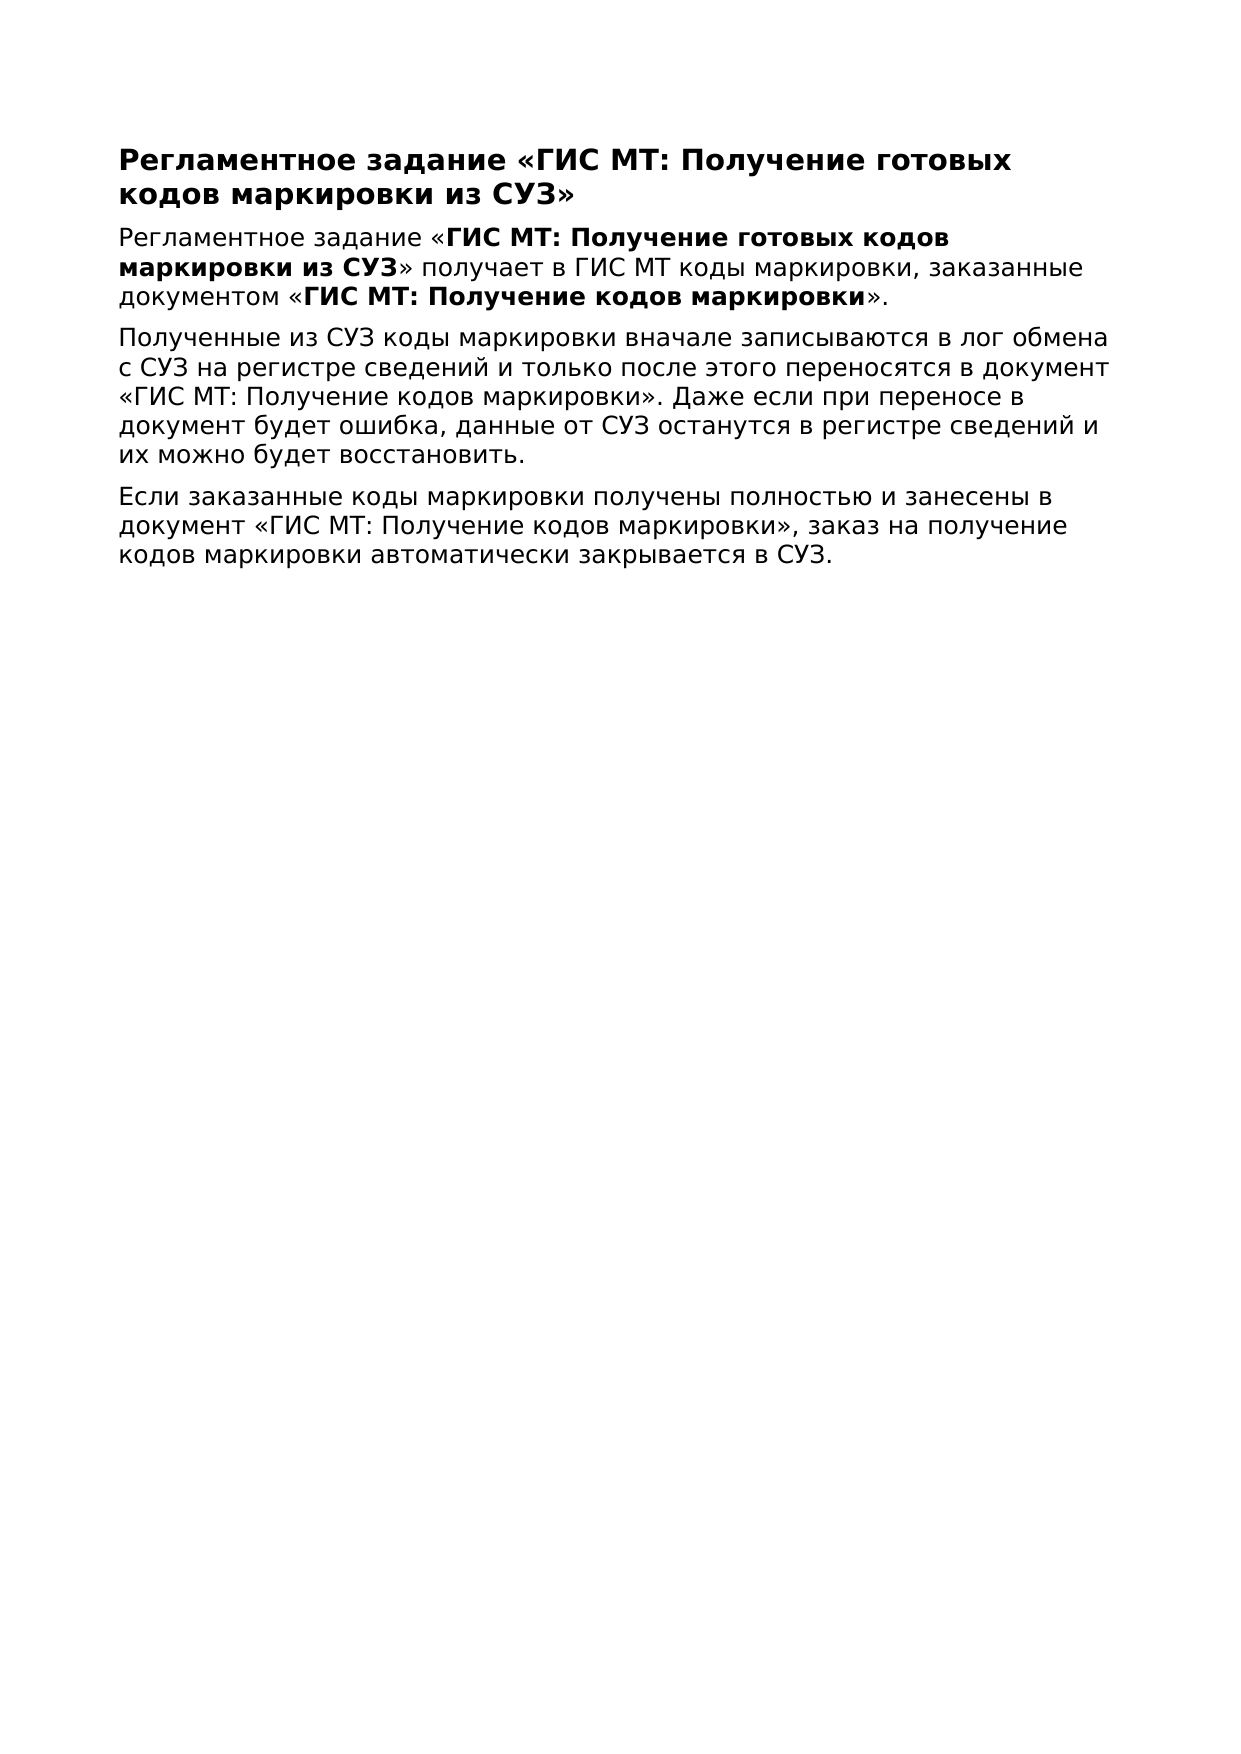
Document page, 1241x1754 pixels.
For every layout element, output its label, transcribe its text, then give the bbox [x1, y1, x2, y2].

text Регламентное задание «ГИС МТ: Получение готовых кодов маркировки из СУЗ» получает в ГИС МТ коды маркировки, заказанные документом «ГИС МТ: Получение кодов маркировки». [118, 223, 1122, 311]
text Полученные из СУЗ коды маркировки вначале записываются в лог обмена с СУЗ на регистре сведений и только после этого переносятся в документ «ГИС МТ: Получение кодов маркировки». Даже если при переносе в документ будет ошибка, данные от СУЗ останутся в регистре сведений и их можно будет восстановить. [118, 323, 1122, 469]
subtitle Регламентное задание «ГИС МТ: Получение готовых кодов маркировки из СУЗ» [118, 143, 1122, 211]
text Если заказанные коды маркировки получены полностью и занесены в документ «ГИС МТ: Получение кодов маркировки», заказ на получение кодов маркировки автоматически закрывается в СУЗ. [118, 482, 1122, 569]
